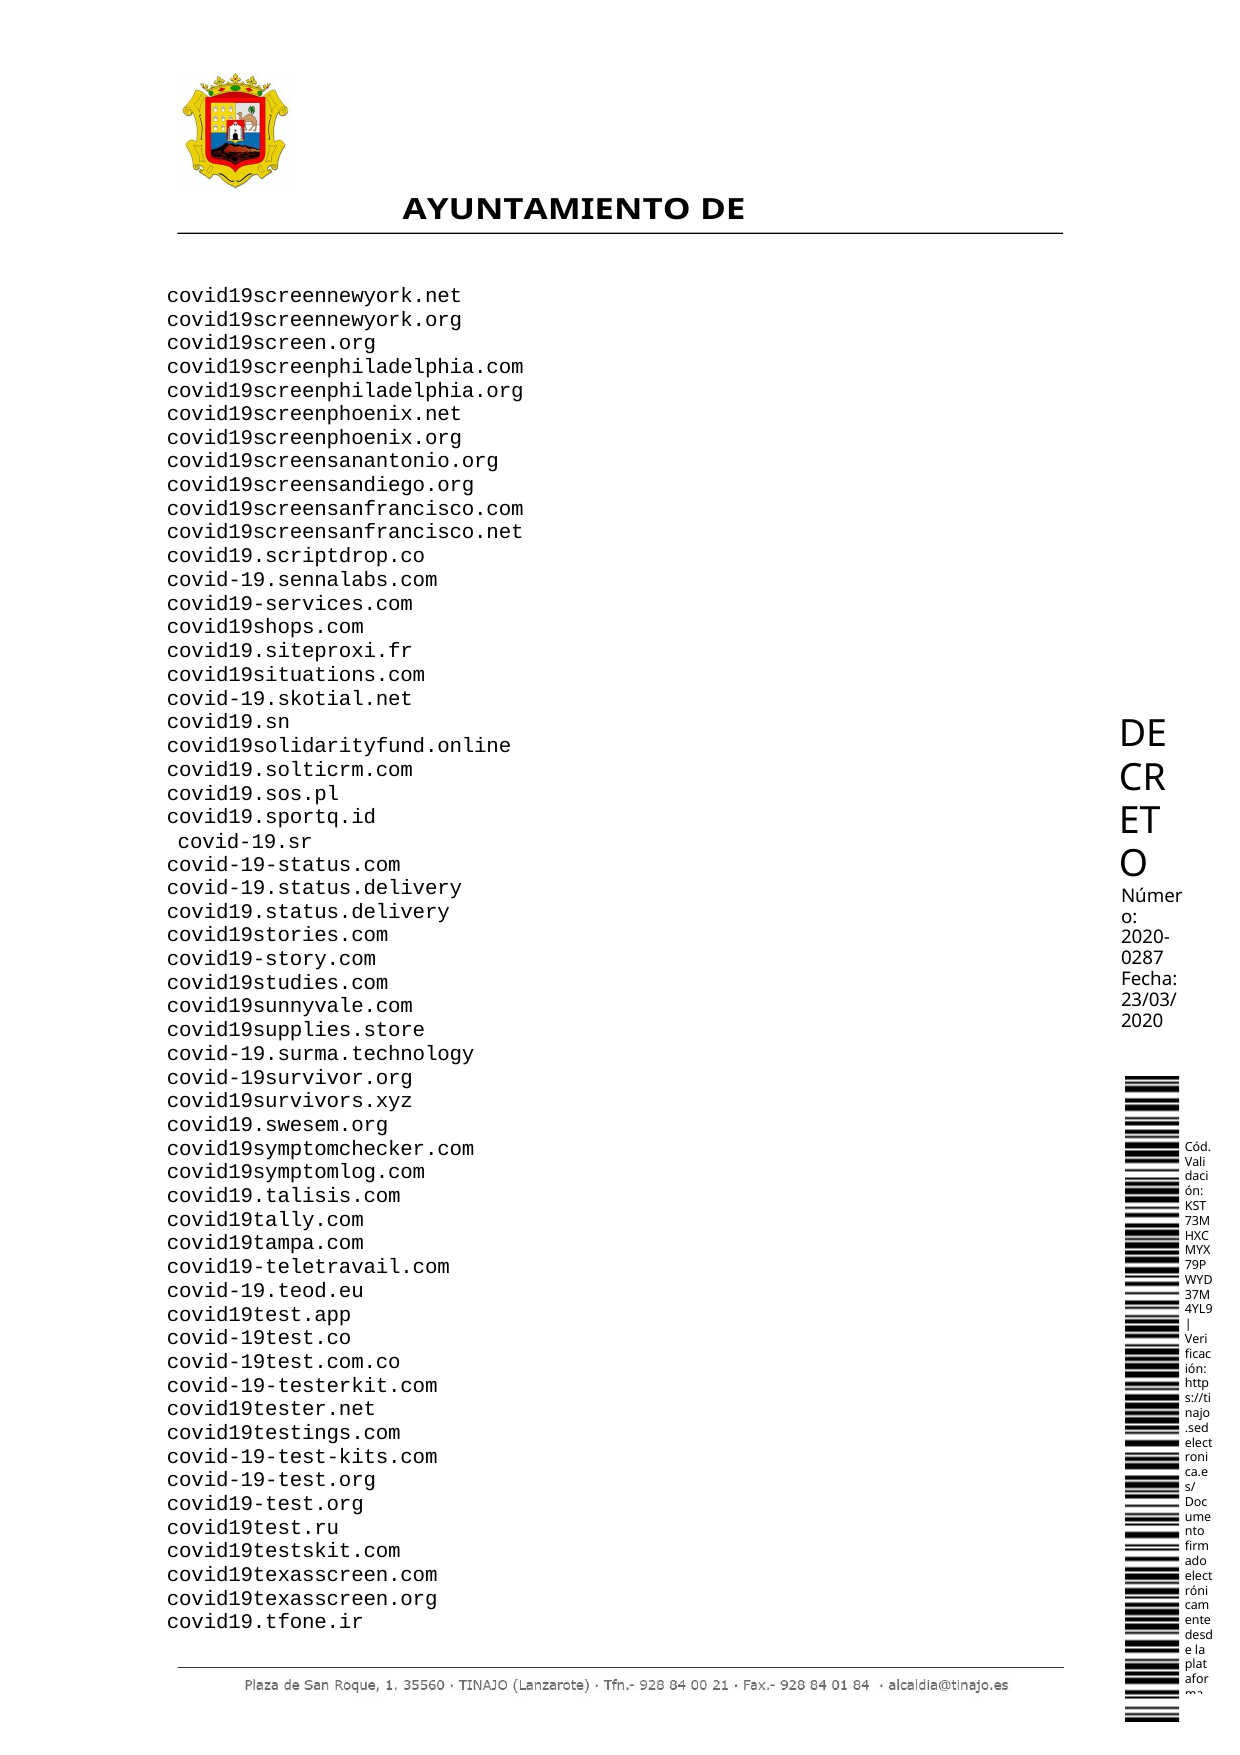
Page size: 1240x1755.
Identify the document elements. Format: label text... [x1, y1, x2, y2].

text DECRETO [1119, 712, 1185, 886]
text covid-19.surma.technology covid-19survivor.org covid19survivors.xyz covid19.swesem.org covid19symptomchecker.com covid19symptomlog.com covid19.talisis.com covid19tally.com covid19tampa.com [167, 1043, 490, 1256]
text covid-19.sennalabs.com covid19-services.com covid19shops.com covid19.siteproxi.fr covid19situations.com covid-19.skotial.net covid19.sn [167, 569, 453, 735]
text covid-19-status.com covid-19.status.delivery covid19.status.delivery covid19stories.com covid19-story.com covid19studies.com covid19sunnyvale.com covid19supplies.store [167, 853, 477, 1043]
text Número: 2020-0287 Fecha: 23/03/2020 [1121, 886, 1185, 1031]
text Cód. Validación: KST73MHXCMYX79PWYD37M4YL9 | Verificación: https://tinajo.sedelectronica.es/ Documento firmado electrónicamente desde la plataforma esPublico Gestiona | Página 25 de 38 [1184, 1140, 1213, 1694]
text covid-19-testerkit.com covid19tester.net covid19testings.com covid-19-test-kits.com covid-19-test.org covid19-test.org covid19test.ru covid19testskit.com covid19texasscreen.com covid19texasscreen.org covid19.tfone.ir [167, 1375, 452, 1635]
text [1182, 1137, 1213, 1694]
text covid19screennewyork.net covid19screennewyork.org covid19screen.org covid19screenphiladelphia.com covid19screenphiladelphia.org covid19screenphoenix.net covid19screenphoenix.org covid19screensanantonio.org covid19screensandiego.org covid19screensanfrancisco.com covid19screensanfrancisco.net covid19.scriptdrop.co [167, 285, 602, 569]
text covid19-teletravail.com covid-19.teod.eu covid19test.app [167, 1256, 465, 1327]
text covid19solidarityfund.online covid19.solticrm.com covid19.sos.pl covid19.sportq.id [167, 735, 527, 830]
text covid-19.sr [177, 830, 1117, 853]
text covid-19test.co covid-19test.com.co [167, 1327, 415, 1375]
text [1117, 710, 1185, 1057]
